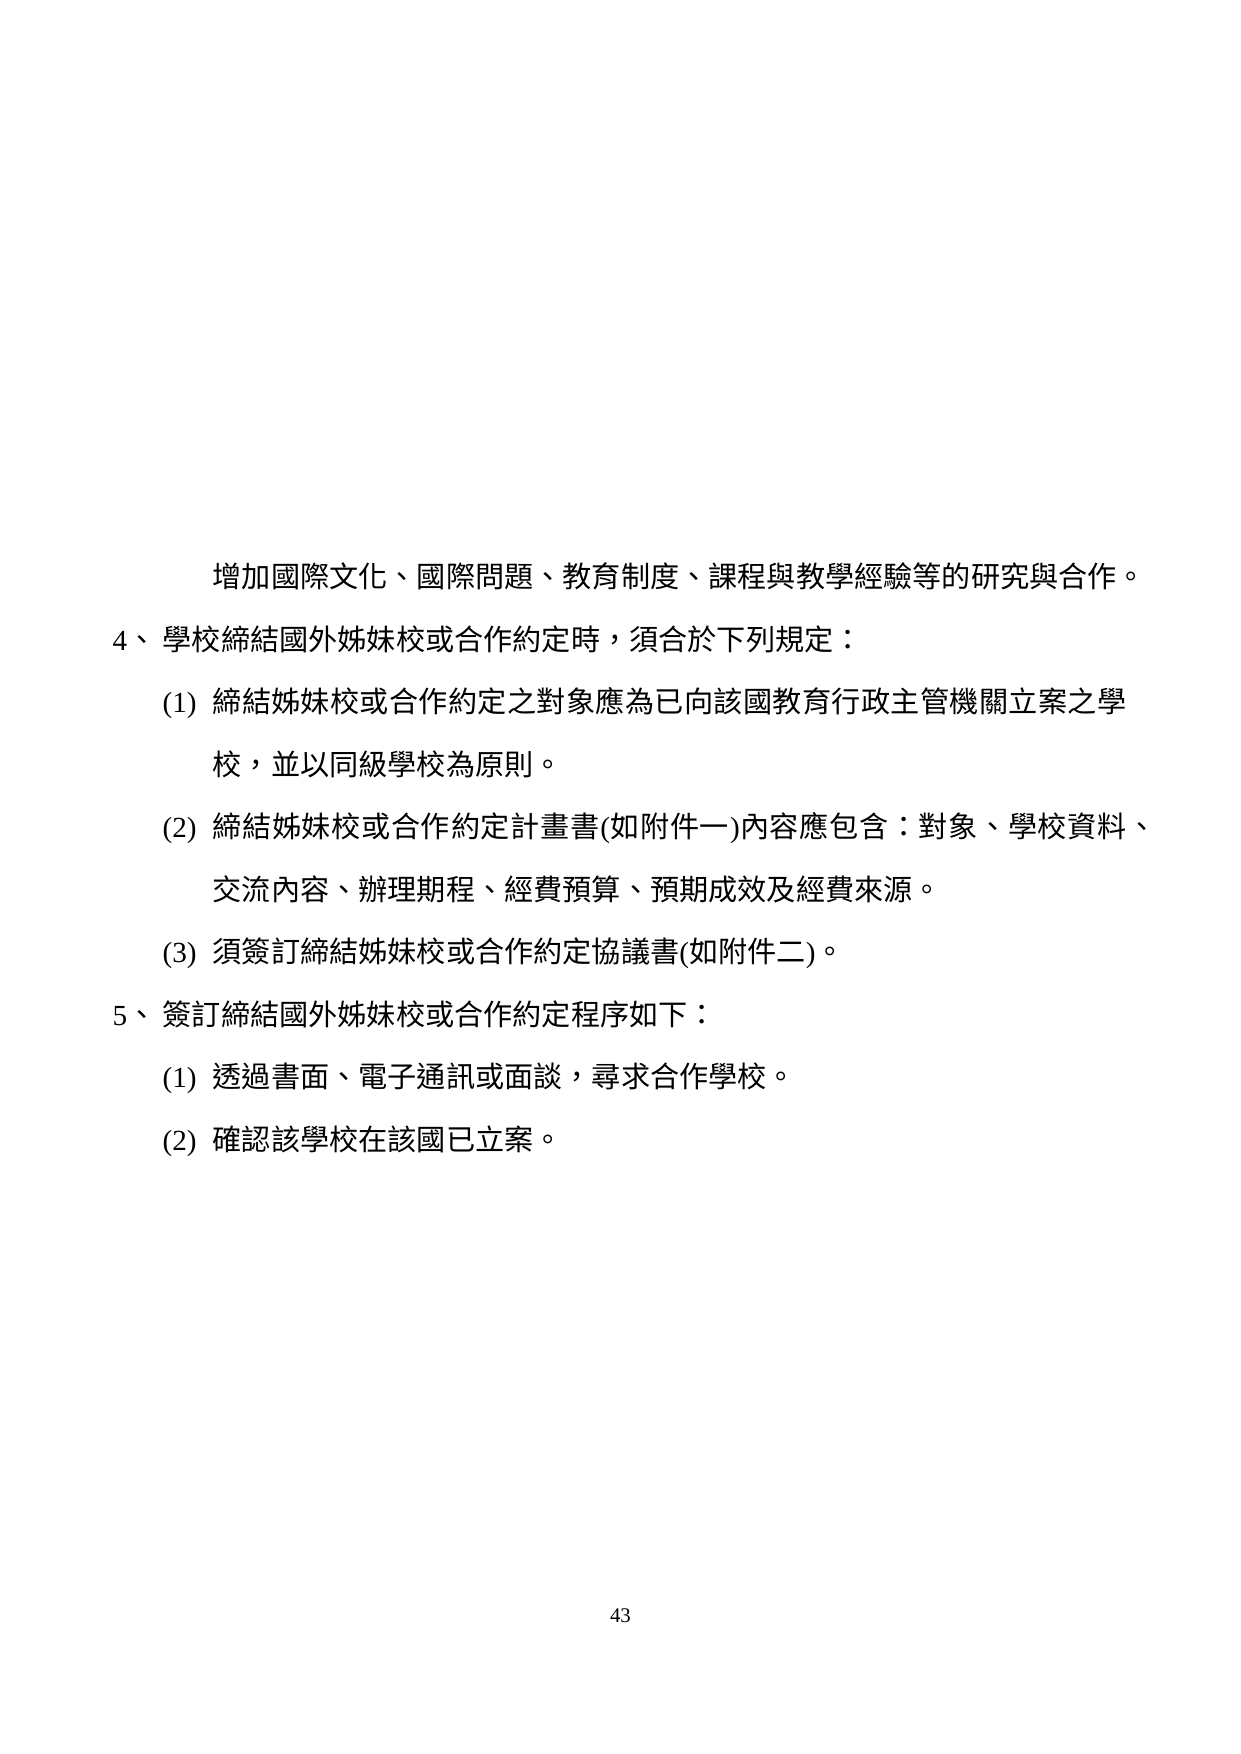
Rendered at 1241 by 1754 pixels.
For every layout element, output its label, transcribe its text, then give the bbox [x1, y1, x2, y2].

list 內容深度化：除學術交流、師生互訪、體育、民俗、藝術交流外，更可增加國際文化、國際問題、教育制度、課程與教學經驗等的研究與合作。 [162, 533, 1128, 596]
list 學校締結國外姊妹校或合作約定時，須合於下列規定： [112, 596, 1128, 658]
list 須簽訂締結姊妹校或合作約定協議書(如附件二)。 [162, 908, 1128, 971]
list 締結姊妹校或合作約定之對象應為已向該國教育行政主管機關立案之學校，並以同級學校為原則。 [162, 658, 1128, 783]
list 締結姊妹校或合作約定計畫書(如附件一)內容應包含：對象、學校資料、交流內容、辦理期程、經費預算、預期成效及經費來源。 [162, 783, 1128, 908]
list 確認該學校在該國已立案。 [162, 1096, 1128, 1158]
list 簽訂締結國外姊妹校或合作約定程序如下： [112, 971, 1128, 1033]
list 透過書面、電子通訊或面談，尋求合作學校。 [162, 1033, 1128, 1096]
